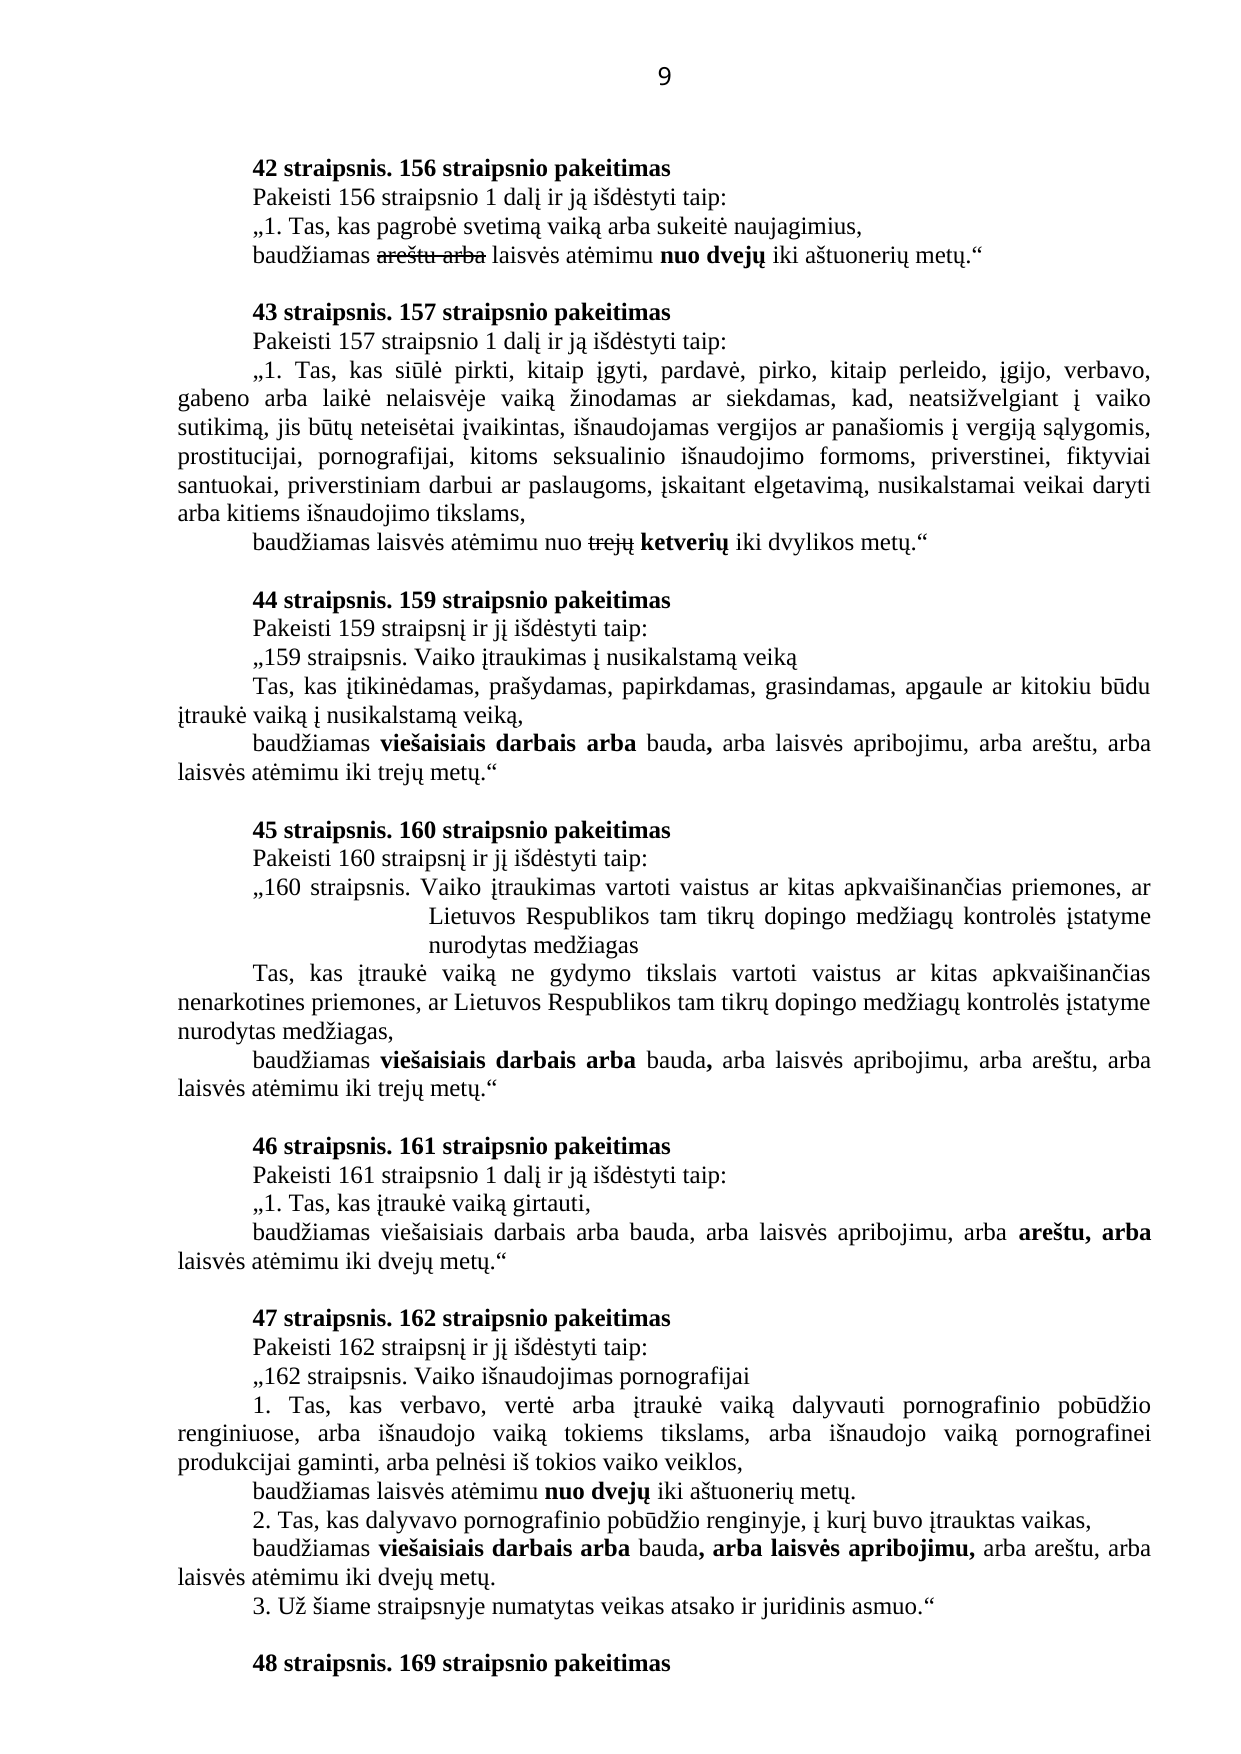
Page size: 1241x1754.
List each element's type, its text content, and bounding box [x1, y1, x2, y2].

text „1. Tas, kas įtraukė vaiką girtauti, [177, 1188, 1152, 1217]
text baudžiamas viešaisiais darbais arba bauda, arba laisvės apribojimu, arba areštu, arba laisvės atėmimu iki trejų metų.“ [177, 728, 1152, 786]
text „162 straipsnis. Vaiko išnaudojimas pornografijai [177, 1361, 1152, 1390]
text 46 straipsnis. 161 straipsnio pakeitimas [177, 1131, 1152, 1160]
text 45 straipsnis. 160 straipsnio pakeitimas [177, 815, 1152, 843]
text Tas, kas įtraukė vaiką ne gydymo tikslais vartoti vaistus ar kitas apkvaišinančias nenarkotines priemones, ar Lietuvos Respublikos tam tikrų dopingo medžiagų kontrolės įstatyme nurodytas medžiagas, [177, 958, 1152, 1045]
text „1. Tas, kas pagrobė svetimą vaiką arba sukeitė naujagimius, [177, 211, 1152, 240]
text 2. Tas, kas dalyvavo pornografinio pobūdžio renginyje, į kurį buvo įtrauktas vaikas, [177, 1505, 1152, 1533]
text 43 straipsnis. 157 straipsnio pakeitimas [177, 297, 1152, 326]
text baudžiamas viešaisiais darbais arba bauda, arba laisvės apribojimu, arba areštu, arba laisvės atėmimu iki dvejų metų. [177, 1533, 1152, 1591]
text baudžiamas areštu arba laisvės atėmimu nuo dvejų iki aštuonerių metų.“ [177, 240, 1152, 268]
text baudžiamas viešaisiais darbais arba bauda, arba laisvės apribojimu, arba areštu, arba laisvės atėmimu iki trejų metų.“ [177, 1045, 1152, 1102]
text Pakeisti 161 straipsnio 1 dalį ir ją išdėstyti taip: [177, 1160, 1152, 1188]
text Pakeisti 156 straipsnio 1 dalį ir ją išdėstyti taip: [177, 182, 1152, 211]
text Pakeisti 160 straipsnį ir jį išdėstyti taip: [177, 843, 1152, 872]
text 44 straipsnis. 159 straipsnio pakeitimas [177, 585, 1152, 613]
text Tas, kas įtikinėdamas, prašydamas, papirkdamas, grasindamas, apgaule ar kitokiu būdu įtraukė vaiką į nusikalstamą veiką, [177, 671, 1152, 728]
text „159 straipsnis. Vaiko įtraukimas į nusikalstamą veiką [177, 642, 1152, 671]
text baudžiamas laisvės atėmimu nuo trejų ketverių iki dvylikos metų.“ [177, 527, 1152, 556]
text 3. Už šiame straipsnyje numatytas veikas atsako ir juridinis asmuo.“ [177, 1591, 1152, 1620]
text „1. Tas, kas siūlė pirkti, kitaip įgyti, pardavė, pirko, kitaip perleido, įgijo, verbavo, gabeno arba laikė nelaisvėje vaiką žinodamas ar siekdamas, kad, neatsižvelgiant į vaiko sutikimą, jis būtų neteisėtai įvaikintas, išnaudojamas vergijos ar panašiomis į vergiją sąlygomis, prostitucijai, pornografijai, kitoms seksualinio išnaudojimo formoms, priverstinei, fiktyviai santuokai, priverstiniam darbui ar paslaugoms, įskaitant elgetavimą, nusikalstamai veikai daryti arba kitiems išnaudojimo tikslams, [177, 355, 1152, 527]
text „160 straipsnis. Vaiko įtraukimas vartoti vaistus ar kitas apkvaišinančias priemones, ar Lietuvos Respublikos tam tikrų dopingo medžiagų kontrolės įstatyme nurodytas medžiagas [252, 872, 1152, 958]
text baudžiamas laisvės atėmimu nuo dvejų iki aštuonerių metų. [177, 1476, 1152, 1505]
text 1. Tas, kas verbavo, vertė arba įtraukė vaiką dalyvauti pornografinio pobūdžio renginiuose, arba išnaudojo vaiką tokiems tikslams, arba išnaudojo vaiką pornografinei produkcijai gaminti, arba pelnėsi iš tokios vaiko veiklos, [177, 1390, 1152, 1476]
text 48 straipsnis. 169 straipsnio pakeitimas [177, 1648, 1152, 1677]
text Pakeisti 157 straipsnio 1 dalį ir ją išdėstyti taip: [177, 326, 1152, 355]
text Pakeisti 162 straipsnį ir jį išdėstyti taip: [177, 1332, 1152, 1361]
text 42 straipsnis. 156 straipsnio pakeitimas [177, 153, 1152, 182]
text 47 straipsnis. 162 straipsnio pakeitimas [177, 1303, 1152, 1332]
text Pakeisti 159 straipsnį ir jį išdėstyti taip: [177, 613, 1152, 642]
text baudžiamas viešaisiais darbais arba bauda, arba laisvės apribojimu, arba areštu, arba laisvės atėmimu iki dvejų metų.“ [177, 1217, 1152, 1275]
